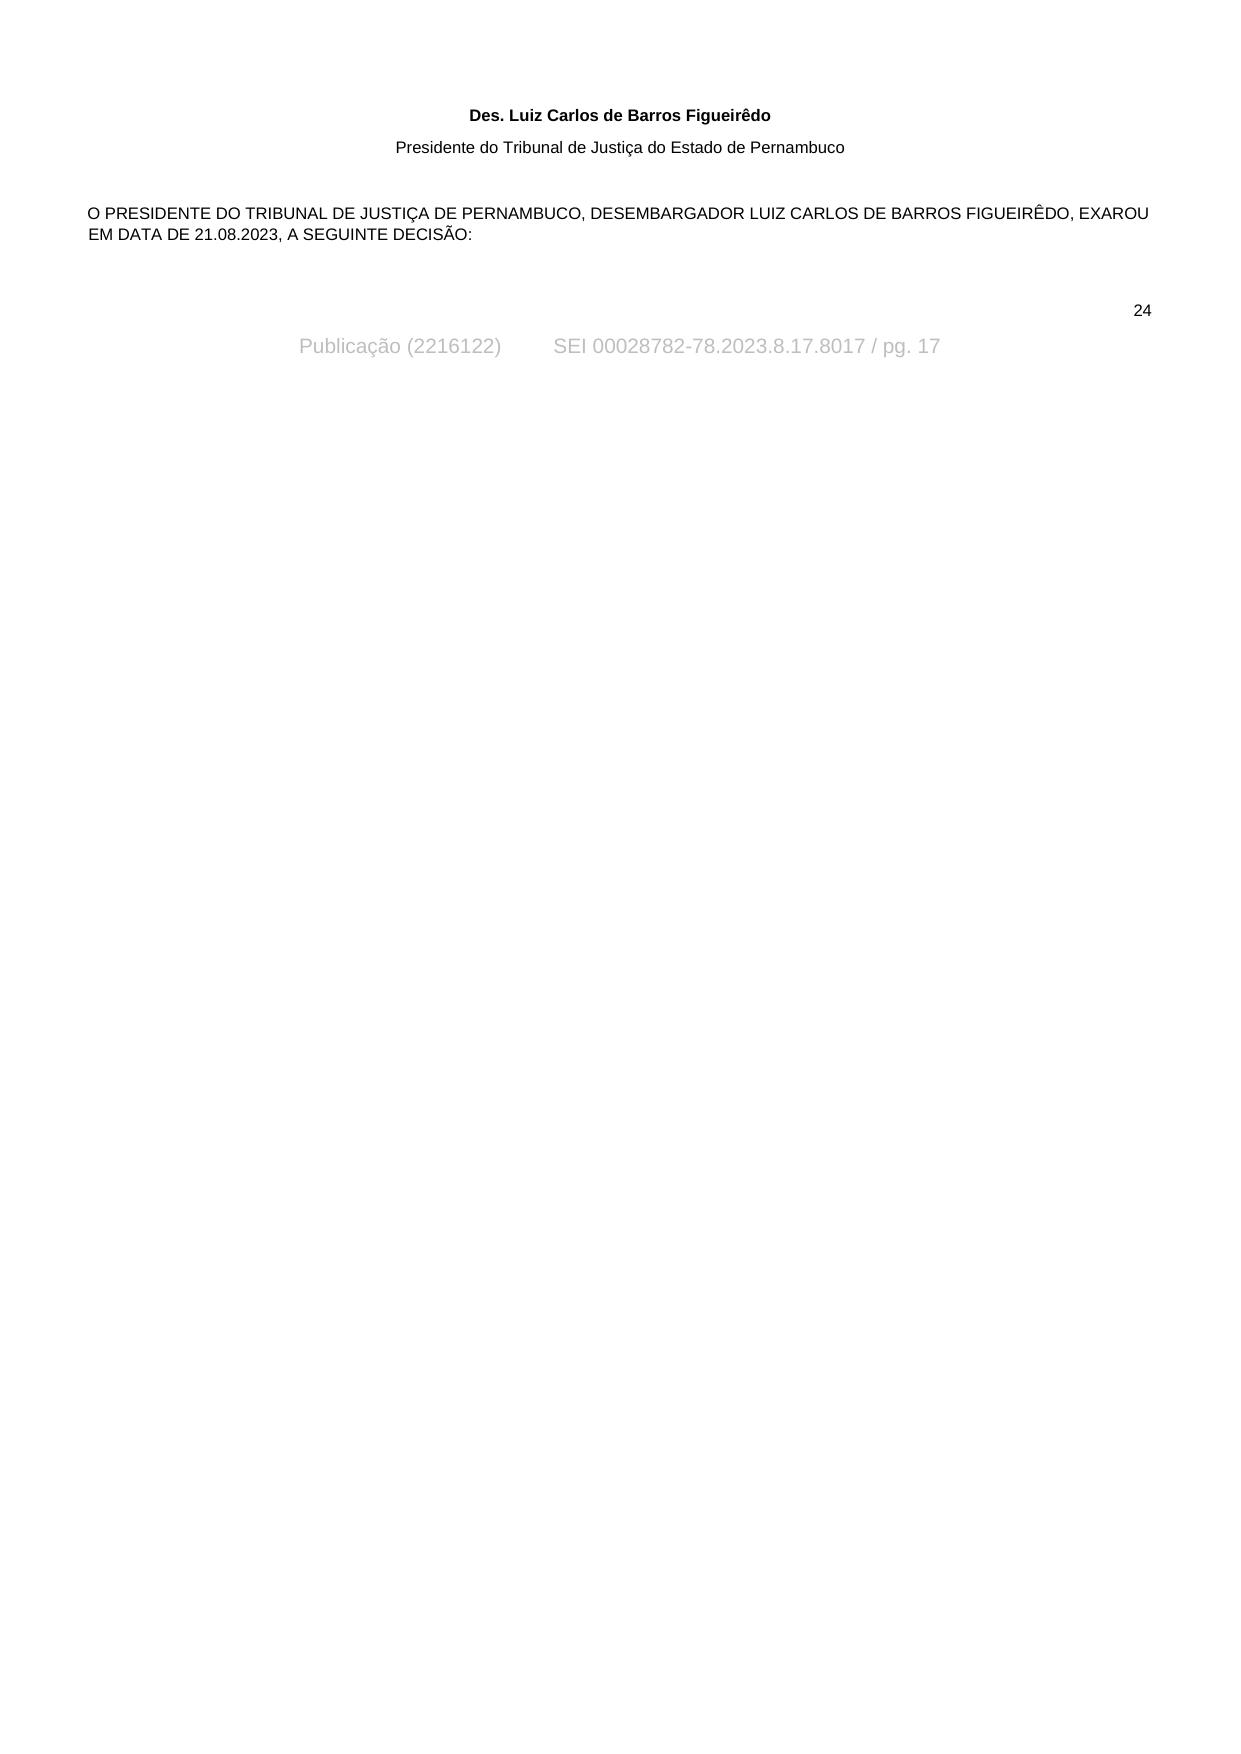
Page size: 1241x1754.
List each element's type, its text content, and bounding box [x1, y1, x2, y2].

text Presidente do Tribunal de Justiça do Estado de Pernambuco [88, 138, 1152, 157]
text Publicação (2216122) SEI 00028782-78.2023.8.17.8017 / pg. 17 [88, 334, 1152, 358]
text 24 [88, 301, 1152, 320]
text O PRESIDENTE DO TRIBUNAL DE JUSTIÇA DE PERNAMBUCO, DESEMBARGADOR LUIZ CARLOS DE BARROS FIGUEIRÊDO, EXAROU EM DATA DE 21.08.2023, A SEGUINTE DECISÃO: [87, 204, 1152, 244]
text Des. Luiz Carlos de Barros Figueirêdo [88, 106, 1152, 125]
